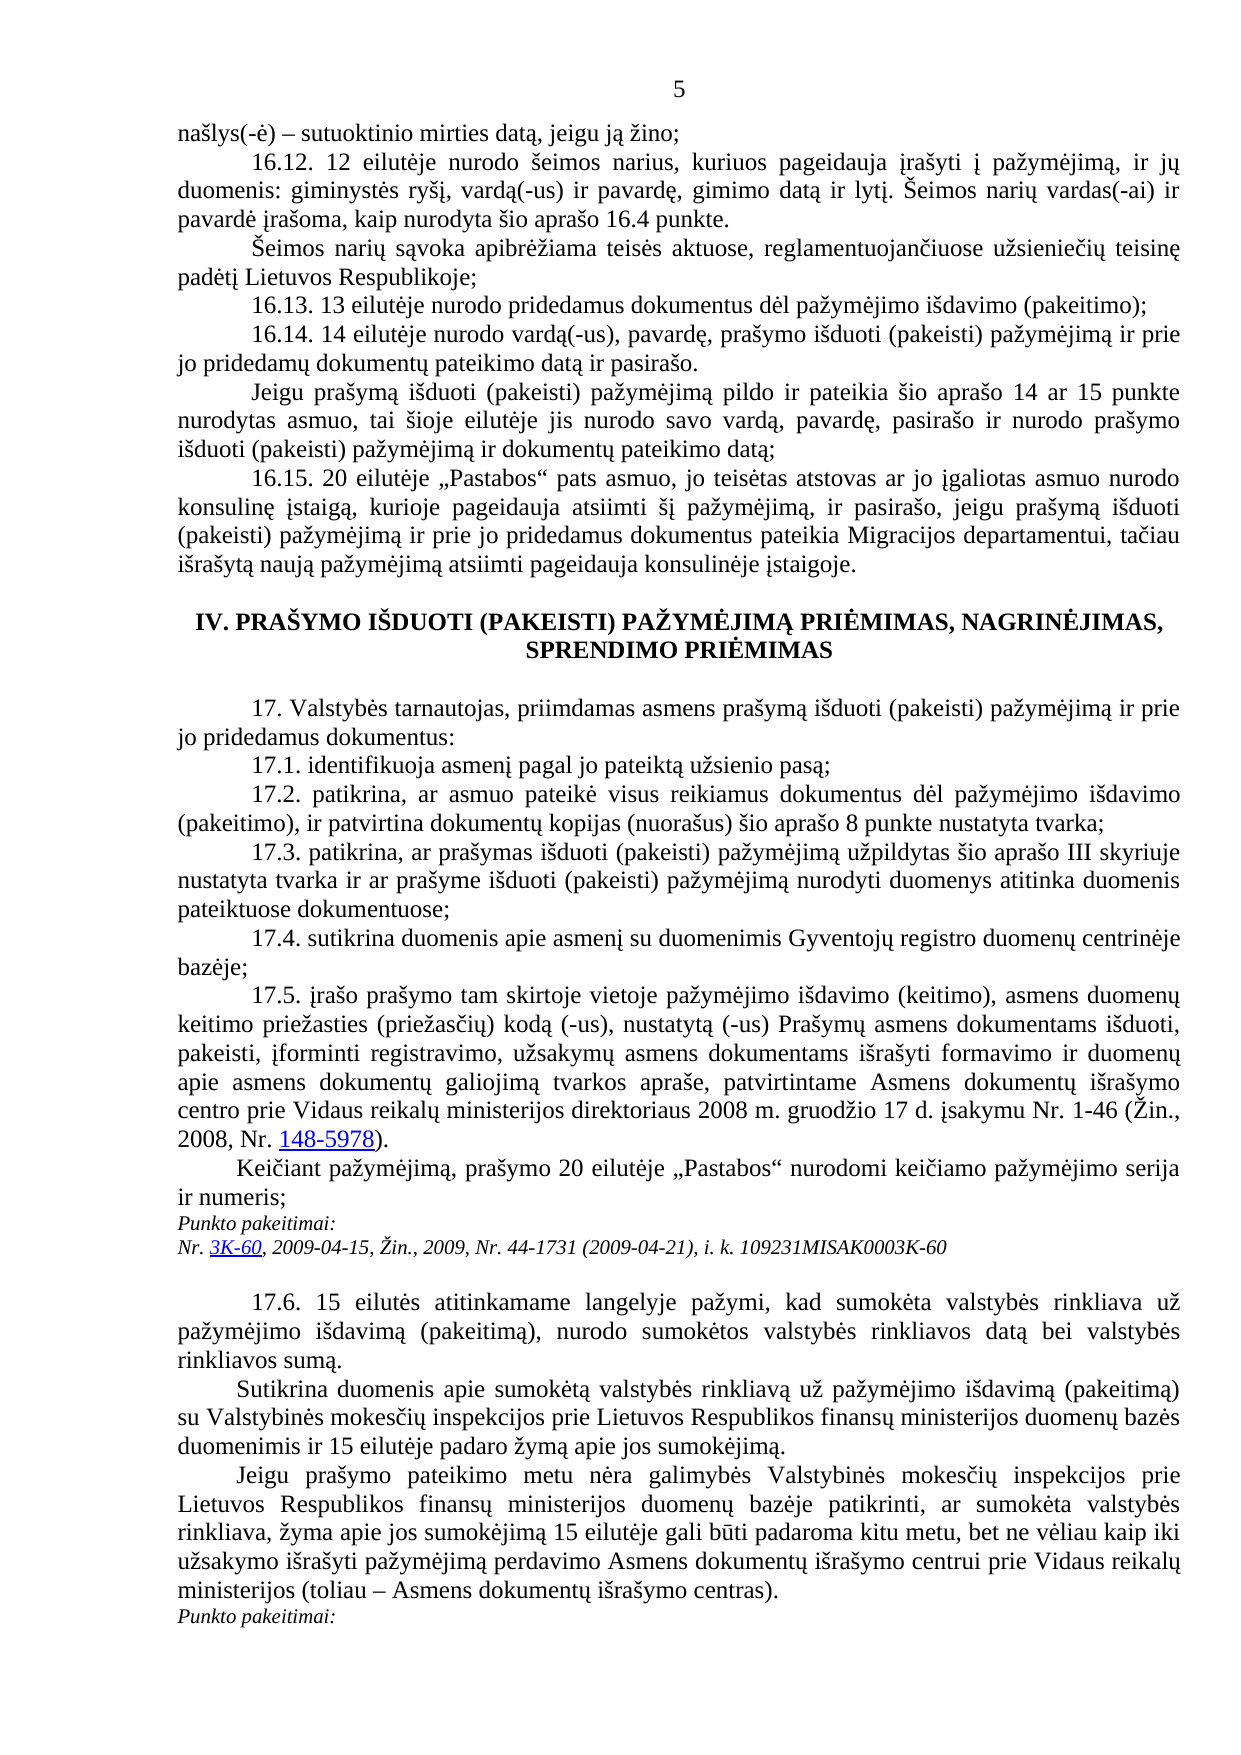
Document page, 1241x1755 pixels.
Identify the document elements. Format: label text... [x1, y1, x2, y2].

text 16.14. 14 eilutėje nurodo vardą(-us), pavardę, prašymo išduoti (pakeisti) pažymėjimą ir prie jo pridedamų dokumentų pateikimo datą ir pasirašo. [177, 319, 1181, 377]
text Keičiant pažymėjimą, prašymo 20 eilutėje „Pastabos“ nurodomi keičiamo pažymėjimo serija ir numeris; [177, 1153, 1181, 1211]
text Sutikrina duomenis apie sumokėtą valstybės rinkliavą už pažymėjimo išdavimą (pakeitimą) su Valstybinės mokesčių inspekcijos prie Lietuvos Respublikos finansų ministerijos duomenų bazės duomenimis ir 15 eilutėje padaro žymą apie jos sumokėjimą. [177, 1374, 1181, 1460]
text 17.3. patikrina, ar prašymas išduoti (pakeisti) pažymėjimą užpildytas šio aprašo III skyriuje nustatyta tvarka ir ar prašyme išduoti (pakeisti) pažymėjimą nurodyti duomenys atitinka duomenis pateiktuose dokumentuose; [177, 837, 1181, 923]
text 16.12. 12 eilutėje nurodo šeimos narius, kuriuos pageidauja įrašyti į pažymėjimą, ir jų duomenis: giminystės ryšį, vardą(-us) ir pavardę, gimimo datą ir lytį. Šeimos narių vardas(-ai) ir pavardė įrašoma, kaip nurodyta šio aprašo 16.4 punkte. [177, 147, 1181, 233]
text 17.5. įrašo prašymo tam skirtoje vietoje pažymėjimo išdavimo (keitimo), asmens duomenų keitimo priežasties (priežasčių) kodą (-us), nustatytą (-us) Prašymų asmens dokumentams išduoti, pakeisti, įforminti registravimo, užsakymų asmens dokumentams išrašyti formavimo ir duomenų apie asmens dokumentų galiojimą tvarkos apraše, patvirtintame Asmens dokumentų išrašymo centro prie Vidaus reikalų ministerijos direktoriaus 2008 m. gruodžio 17 d. įsakymu Nr. 1-46 (Žin., 2008, Nr. 148-5978). [177, 981, 1181, 1153]
text 17.1. identifikuoja asmenį pagal jo pateiktą užsienio pasą; [177, 751, 1181, 779]
text 17.2. patikrina, ar asmuo pateikė visus reikiamus dokumentus dėl pažymėjimo išdavimo (pakeitimo), ir patvirtina dokumentų kopijas (nuorašus) šio aprašo 8 punkte nustatyta tvarka; [177, 779, 1181, 837]
text Jeigu prašymą išduoti (pakeisti) pažymėjimą pildo ir pateikia šio aprašo 14 ar 15 punkte nurodytas asmuo, tai šioje eilutėje jis nurodo savo vardą, pavardę, pasirašo ir nurodo prašymo išduoti (pakeisti) pažymėjimą ir dokumentų pateikimo datą; [177, 377, 1181, 463]
text 17.4. sutikrina duomenis apie asmenį su duomenimis Gyventojų registro duomenų centrinėje bazėje; [177, 923, 1181, 981]
text IV. PRAŠYMO IŠDUOTI (PAKEISTI) PAŽYMĖJIMĄ PRIĖMIMAS, NAGRINĖJIMAS, SPRENDIMO PRIĖMIMAS [177, 607, 1181, 664]
text Šeimos narių sąvoka apibrėžiama teisės aktuose, reglamentuojančiuose užsieniečių teisinę padėtį Lietuvos Respublikoje; [177, 233, 1181, 291]
text Nr. 3K-60, 2009-04-15, Žin., 2009, Nr. 44-1731 (2009-04-21), i. k. 109231MISAK0003K-60 [177, 1235, 1181, 1259]
text 17. Valstybės tarnautojas, priimdamas asmens prašymą išduoti (pakeisti) pažymėjimą ir prie jo pridedamus dokumentus: [177, 693, 1181, 751]
text 16.13. 13 eilutėje nurodo pridedamus dokumentus dėl pažymėjimo išdavimo (pakeitimo); [177, 291, 1181, 319]
text Punkto pakeitimai: [177, 1211, 1181, 1235]
text Punkto pakeitimai: [177, 1604, 1181, 1628]
text 16.15. 20 eilutėje „Pastabos“ pats asmuo, jo teisėtas atstovas ar jo įgaliotas asmuo nurodo konsulinę įstaigą, kurioje pageidauja atsiimti šį pažymėjimą, ir pasirašo, jeigu prašymą išduoti (pakeisti) pažymėjimą ir prie jo pridedamus dokumentus pateikia Migracijos departamentui, tačiau išrašytą naują pažymėjimą atsiimti pageidauja konsulinėje įstaigoje. [177, 463, 1181, 578]
text našlys(-ė) – sutuoktinio mirties datą, jeigu ją žino; [177, 118, 1181, 147]
text 17.6. 15 eilutės atitinkamame langelyje pažymi, kad sumokėta valstybės rinkliava už pažymėjimo išdavimą (pakeitimą), nurodo sumokėtos valstybės rinkliavos datą bei valstybės rinkliavos sumą. [177, 1287, 1181, 1374]
text Jeigu prašymo pateikimo metu nėra galimybės Valstybinės mokesčių inspekcijos prie Lietuvos Respublikos finansų ministerijos duomenų bazėje patikrinti, ar sumokėta valstybės rinkliava, žyma apie jos sumokėjimą 15 eilutėje gali būti padaroma kitu metu, bet ne vėliau kaip iki užsakymo išrašyti pažymėjimą perdavimo Asmens dokumentų išrašymo centrui prie Vidaus reikalų ministerijos (toliau – Asmens dokumentų išrašymo centras). [177, 1460, 1181, 1604]
